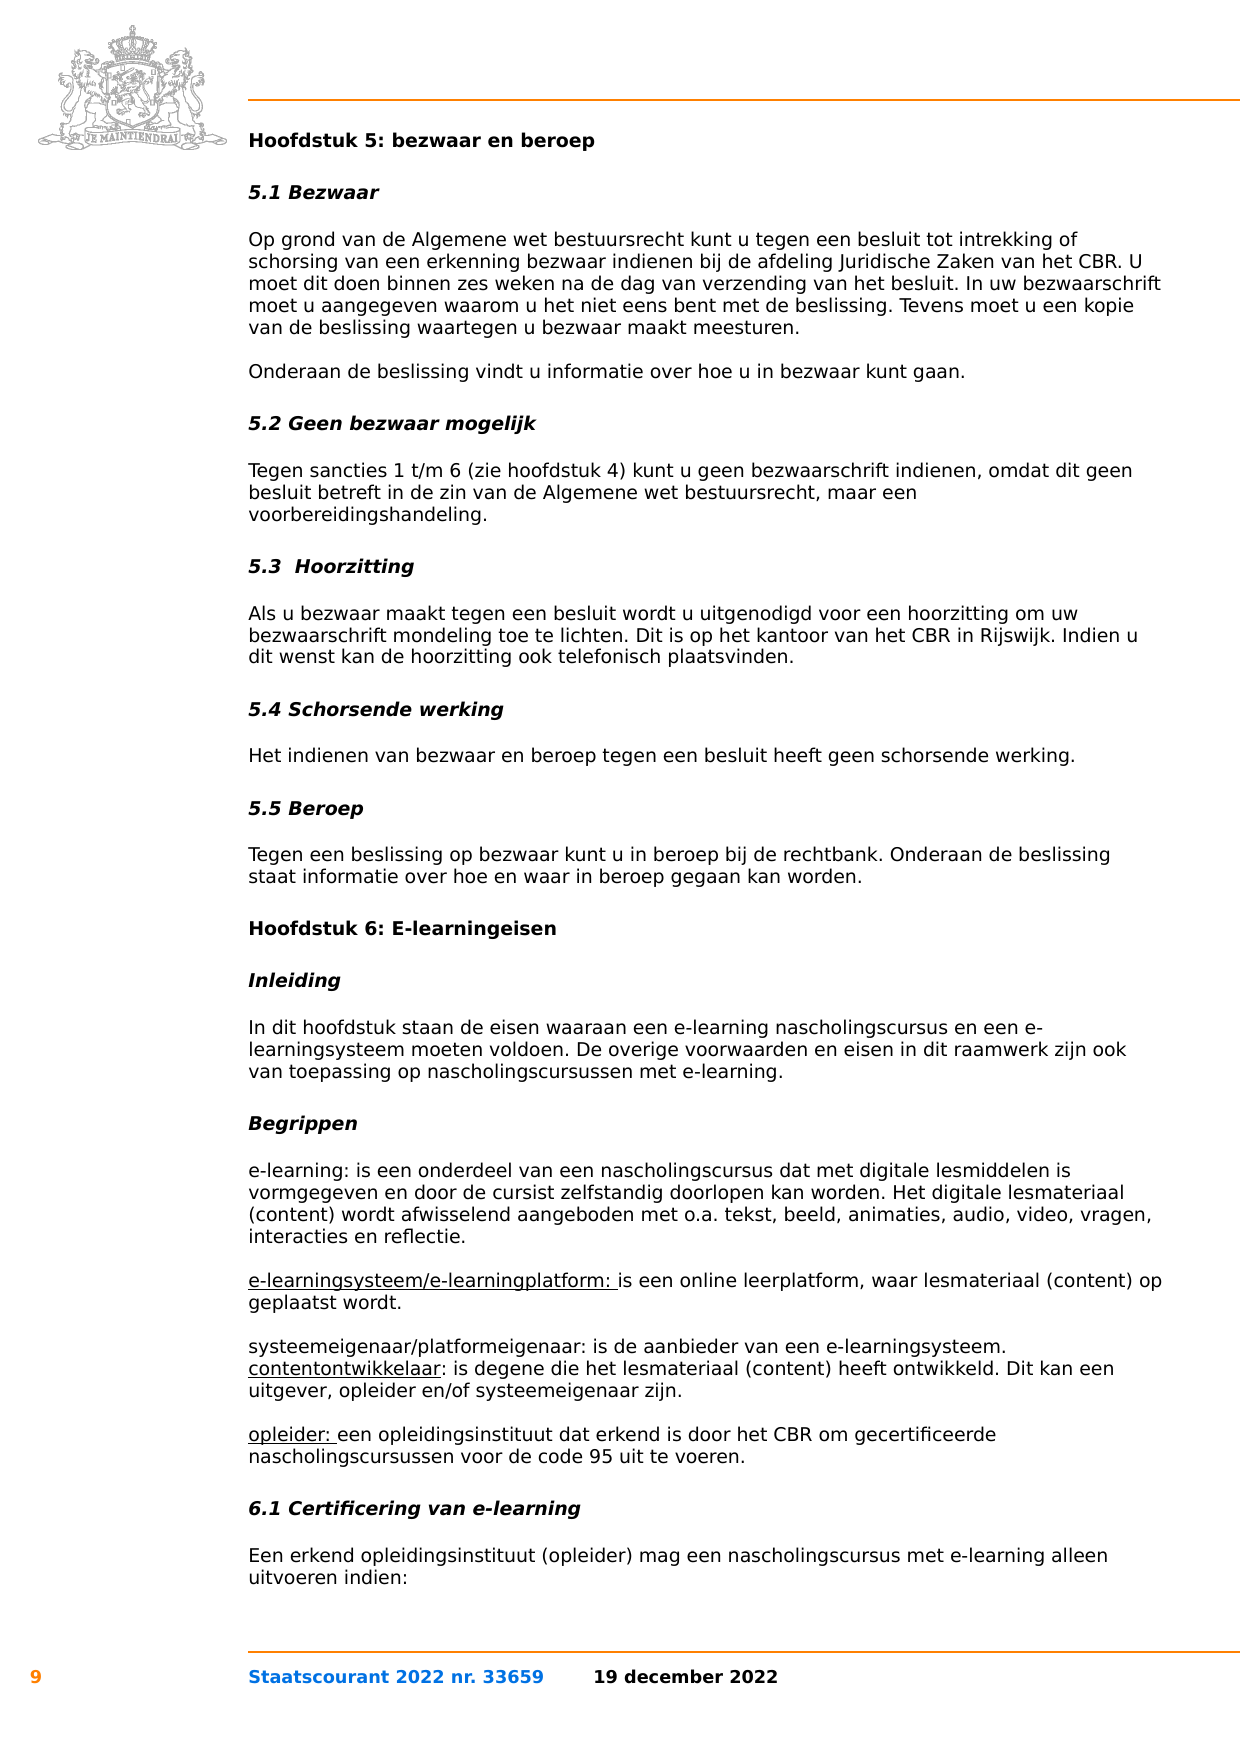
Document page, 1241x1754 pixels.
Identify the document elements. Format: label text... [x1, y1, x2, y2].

text systeemeigenaar/platformeigenaar: is de aanbieder van een e-learningsysteem. contentontwikkelaar: is degene die het lesmateriaal (content) heeft ontwikkeld. Dit kan een uitgever, opleider en/of systeemeigenaar zijn. [248, 1336, 1163, 1402]
subtitle 6.1 Certificering van e-learning [248, 1498, 1163, 1519]
text Als u bezwaar maakt tegen een besluit wordt u uitgenodigd voor een hoorzitting om uw bezwaarschrift mondeling toe te lichten. Dit is op het kantoor van het CBR in Rijswijk. Indien u dit wenst kan de hoorzitting ook telefonisch plaatsvinden. [248, 602, 1163, 668]
text Een erkend opleidingsinstituut (opleider) mag een nascholingscursus met e-learning alleen uitvoeren indien: [248, 1544, 1163, 1588]
picture [38, 25, 227, 150]
subtitle Hoofdstuk 6: E-learningeisen [248, 918, 1163, 940]
subtitle Hoofdstuk 5: bezwaar en beroep [248, 130, 1163, 152]
subtitle 5.1 Bezwaar [248, 182, 1163, 204]
subtitle 5.4 Schorsende werking [248, 698, 1163, 720]
subtitle 5.2 Geen bezwaar mogelijk [248, 413, 1163, 434]
text e-learning: is een onderdeel van een nascholingscursus dat met digitale lesmiddelen is vormgegeven en door de cursist zelfstandig doorlopen kan worden. Het digitale lesmateriaal (content) wordt afwisselend aangeboden met o.a. tekst, beeld, animaties, audio, video, vragen, interacties en reflectie. [248, 1160, 1163, 1248]
text Het indienen van bezwaar en beroep tegen een besluit heeft geen schorsende werking. [248, 745, 1163, 767]
text Tegen sancties 1 t/m 6 (zie hoofdstuk 4) kunt u geen bezwaarschrift indienen, omdat dit geen besluit betreft in de zin van de Algemene wet bestuursrecht, maar een voorbereidingshandeling. [248, 459, 1163, 526]
text Onderaan de beslissing vindt u informatie over hoe u in bezwaar kunt gaan. [248, 361, 1163, 383]
text Tegen een beslissing op bezwaar kunt u in beroep bij de rechtbank. Onderaan de beslissing staat informatie over hoe en waar in beroep gegaan kan worden. [248, 844, 1163, 888]
text opleider: een opleidingsinstituut dat erkend is door het CBR om gecertificeerde nascholingscursussen voor de code 95 uit te voeren. [248, 1424, 1163, 1468]
text e-learningsysteem/e-learningplatform: is een online leerplatform, waar lesmateriaal (content) op geplaatst wordt. [248, 1270, 1163, 1314]
text Op grond van de Algemene wet bestuursrecht kunt u tegen een besluit tot intrekking of schorsing van een erkenning bezwaar indienen bij de afdeling Juridische Zaken van het CBR. U moet dit doen binnen zes weken na de dag van verzending van het besluit. In uw bezwaarschrift moet u aangegeven waarom u het niet eens bent met de beslissing. Tevens moet u een kopie van de beslissing waartegen u bezwaar maakt meesturen. [248, 229, 1163, 339]
subtitle Inleiding [248, 970, 1163, 992]
subtitle 5.5 Beroep [248, 797, 1163, 819]
text In dit hoofdstuk staan de eisen waaraan een e-learning nascholingscursus en een e-learningsysteem moeten voldoen. De overige voorwaarden en eisen in dit raamwerk zijn ook van toepassing op nascholingscursussen met e-learning. [248, 1017, 1163, 1083]
subtitle 5.3 Hoorzitting [248, 556, 1163, 577]
subtitle Begrippen [248, 1113, 1163, 1135]
